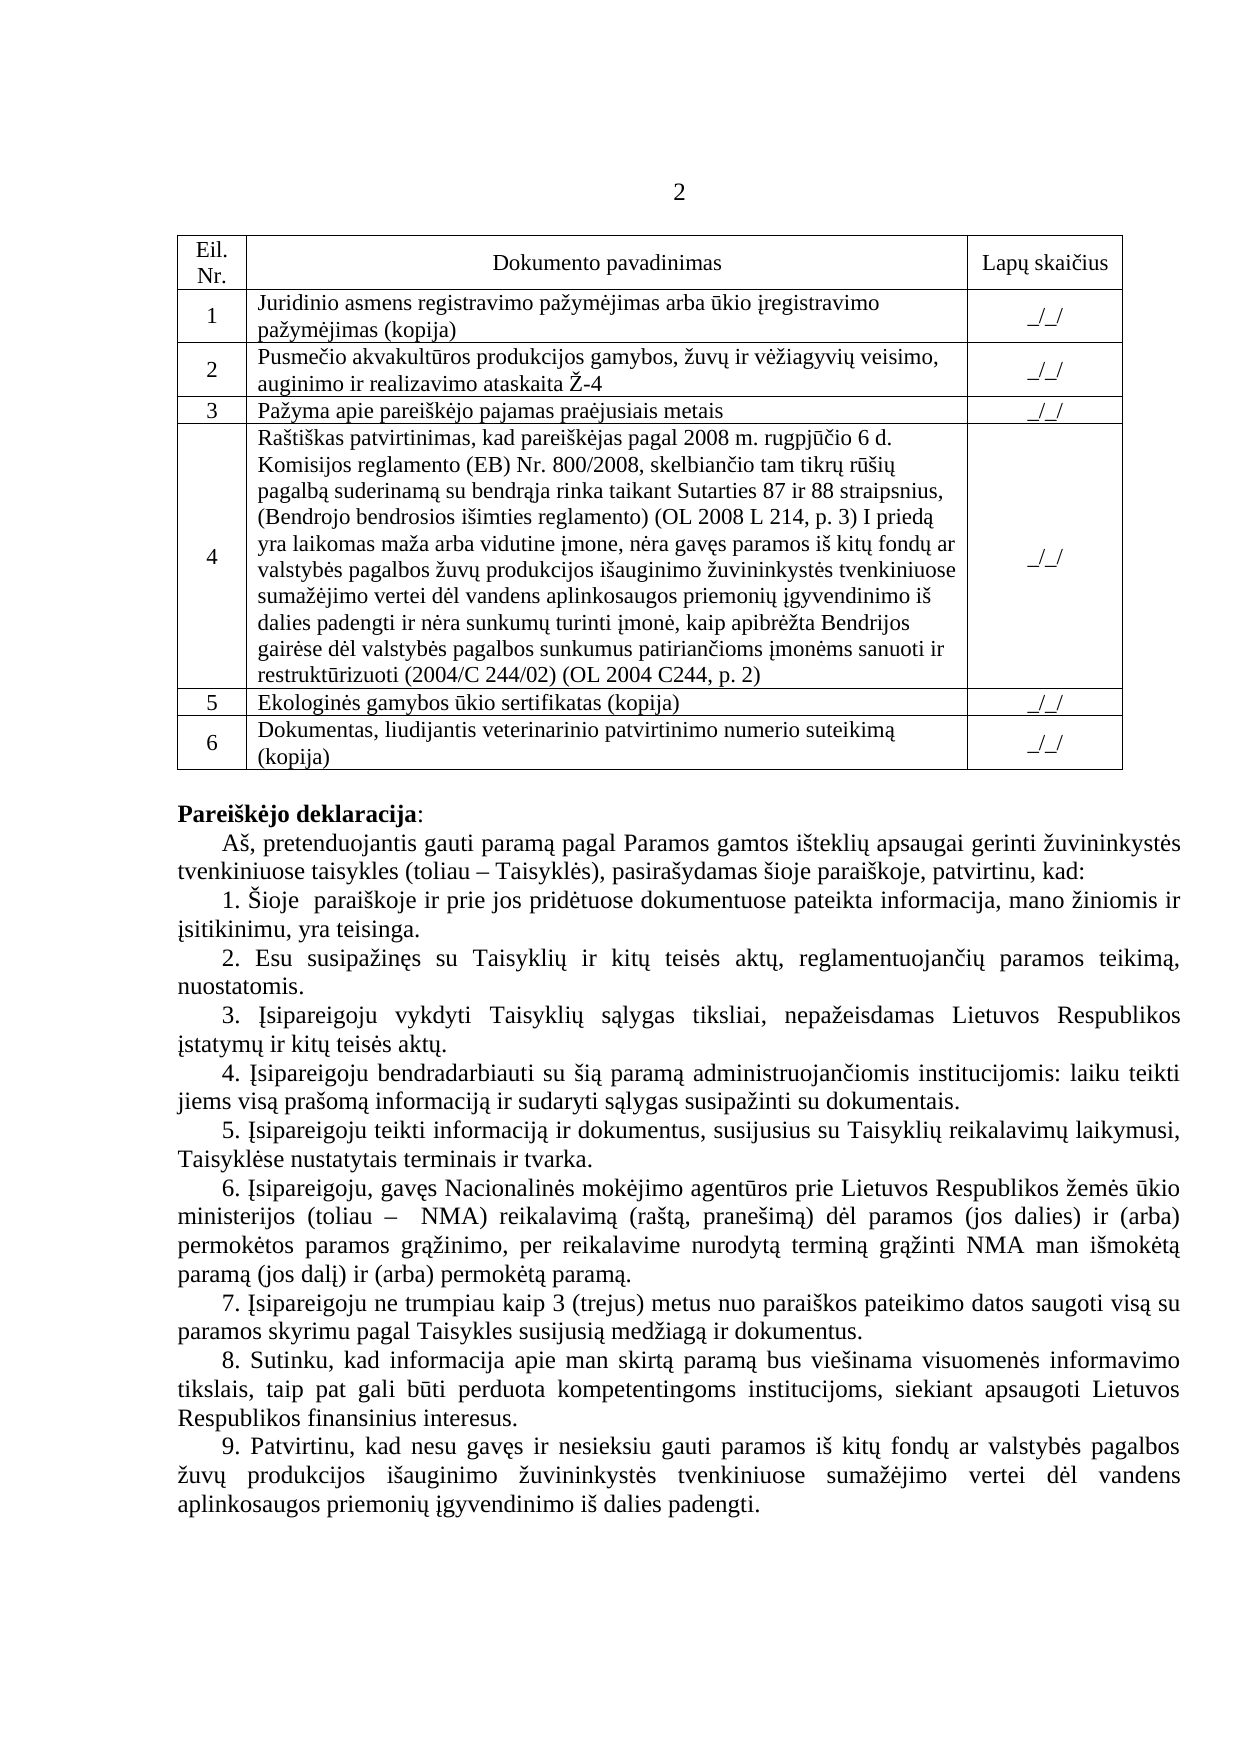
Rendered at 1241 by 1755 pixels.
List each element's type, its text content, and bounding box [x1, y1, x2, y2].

table_cell 3 [178, 397, 246, 423]
table_header Dokumento pavadinimas [247, 236, 967, 288]
table_cell _/_/ [968, 397, 1122, 423]
table_cell 5 [178, 689, 246, 715]
text 9. Patvirtinu, kad nesu gavęs ir nesieksiu gauti paramos iš kitų fondų ar valstybės pagalbos žuvų produkcijos išauginimo žuvininkystės tvenkiniuose sumažėjimo vertei dėl vandens aplinkosaugos priemonių įgyvendinimo iš dalies padengti. [177, 1431, 1181, 1518]
table_cell _/_/ [968, 716, 1122, 769]
table_cell Pusmečio akvakultūros produkcijos gamybos, žuvų ir vėžiagyvių veisimo, auginimo ir realizavimo ataskaita Ž-4 [247, 343, 967, 396]
table_cell Raštiškas patvirtinimas, kad pareiškėjas pagal 2008 m. rugpjūčio 6 d. Komisijos reglamento (EB) Nr. 800/2008, skelbiančio tam tikrų rūšių pagalbą suderinamą su bendrąja rinka taikant Sutarties 87 ir 88 straipsnius, (Bendrojo bendrosios išimties reglamento) (OL 2008 L 214, p. 3) I priedą yra laikomas maža arba vidutine įmone, nėra gavęs paramos iš kitų fondų ar valstybės pagalbos žuvų produkcijos išauginimo žuvininkystės tvenkiniuose sumažėjimo vertei dėl vandens aplinkosaugos priemonių įgyvendinimo iš dalies padengti ir nėra sunkumų turinti įmonė, kaip apibrėžta Bendrijos gairėse dėl valstybės pagalbos sunkumus patiriančioms įmonėms sanuoti ir restruktūrizuoti (2004/C 244/02) (OL 2004 C244, p. 2) [247, 424, 967, 688]
text Aš, pretenduojantis gauti paramą pagal Paramos gamtos išteklių apsaugai gerinti žuvininkystės tvenkiniuose taisykles (toliau – Taisyklės), pasirašydamas šioje paraiškoje, patvirtinu, kad: [177, 828, 1181, 885]
table_cell Pažyma apie pareiškėjo pajamas praėjusiais metais [247, 397, 967, 423]
table_cell Dokumentas, liudijantis veterinarinio patvirtinimo numerio suteikimą (kopija) [247, 716, 967, 769]
text 1. Šioje paraiškoje ir prie jos pridėtuose dokumentuose pateikta informacija, mano žiniomis ir įsitikinimu, yra teisinga. [177, 885, 1181, 943]
table_cell 2 [178, 343, 246, 396]
text 6. Įsipareigoju, gavęs Nacionalinės mokėjimo agentūros prie Lietuvos Respublikos žemės ūkio ministerijos (toliau – NMA) reikalavimą (raštą, pranešimą) dėl paramos (jos dalies) ir (arba) permokėtos paramos grąžinimo, per reikalavime nurodytą terminą grąžinti NMA man išmokėtą paramą (jos dalį) ir (arba) permokėtą paramą. [177, 1173, 1181, 1288]
text 4. Įsipareigoju bendradarbiauti su šią paramą administruojančiomis institucijomis: laiku teikti jiems visą prašomą informaciją ir sudaryti sąlygas susipažinti su dokumentais. [177, 1058, 1181, 1115]
text 2. Esu susipažinęs su Taisyklių ir kitų teisės aktų, reglamentuojančių paramos teikimą, nuostatomis. [177, 943, 1181, 1000]
text 5. Įsipareigoju teikti informaciją ir dokumentus, susijusius su Taisyklių reikalavimų laikymusi, Taisyklėse nustatytais terminais ir tvarka. [177, 1115, 1181, 1173]
table_cell _/_/ [968, 424, 1122, 688]
text Pareiškėjo deklaracija: [177, 799, 1181, 828]
table_header Eil. Nr. [178, 236, 246, 288]
text 7. Įsipareigoju ne trumpiau kaip 3 (trejus) metus nuo paraiškos pateikimo datos saugoti visą su paramos skyrimu pagal Taisykles susijusią medžiagą ir dokumentus. [177, 1288, 1181, 1345]
text 3. Įsipareigoju vykdyti Taisyklių sąlygas tiksliai, nepažeisdamas Lietuvos Respublikos įstatymų ir kitų teisės aktų. [177, 1000, 1181, 1058]
table_cell Juridinio asmens registravimo pažymėjimas arba ūkio įregistravimo pažymėjimas (kopija) [247, 290, 967, 342]
table_cell _/_/ [968, 343, 1122, 396]
table_cell 1 [178, 290, 246, 342]
table_cell 4 [178, 424, 246, 688]
text 8. Sutinku, kad informacija apie man skirtą paramą bus viešinama visuomenės informavimo tikslais, taip pat gali būti perduota kompetentingoms institucijoms, siekiant apsaugoti Lietuvos Respublikos finansinius interesus. [177, 1345, 1181, 1431]
table_cell _/_/ [968, 689, 1122, 715]
table_cell Ekologinės gamybos ūkio sertifikatas (kopija) [247, 689, 967, 715]
table_cell 6 [178, 716, 246, 769]
table_header Lapų skaičius [968, 236, 1122, 288]
table_cell _/_/ [968, 290, 1122, 342]
